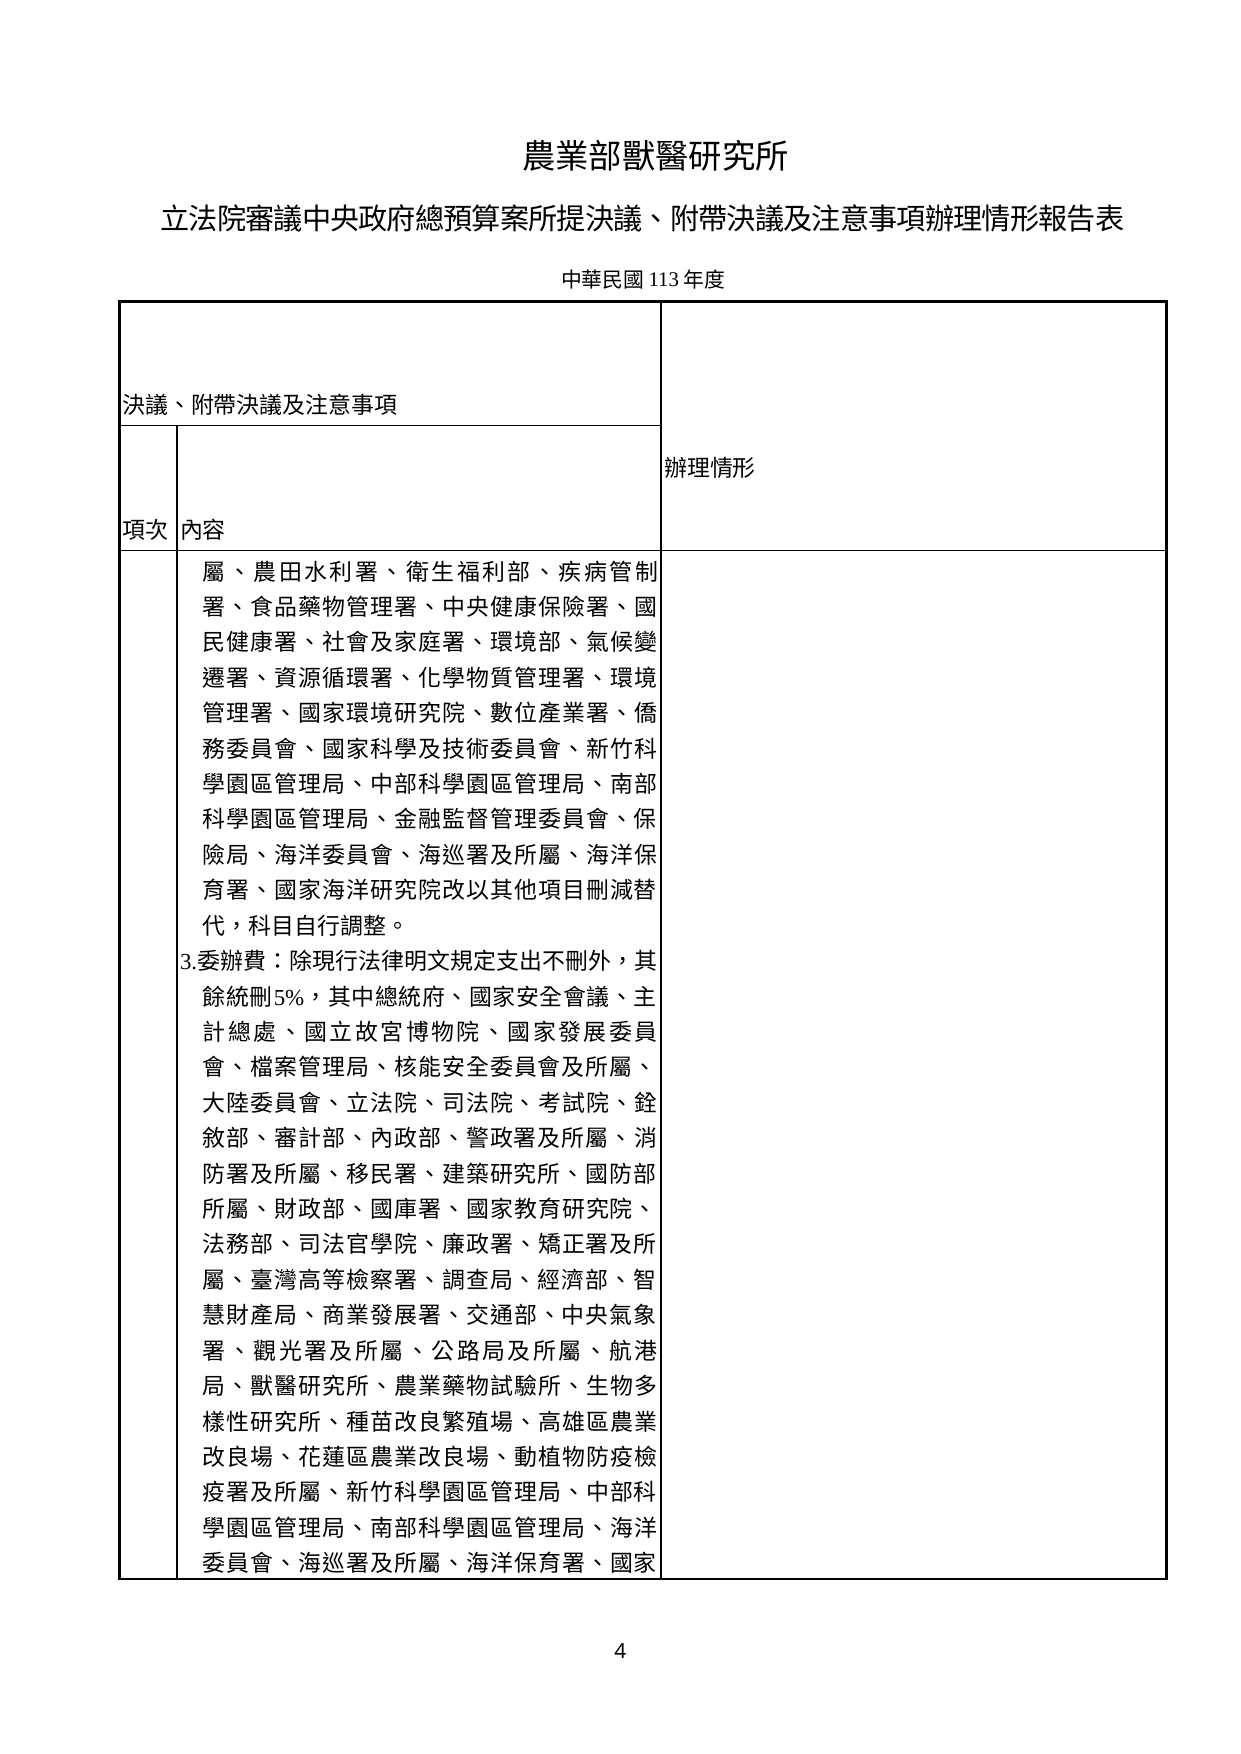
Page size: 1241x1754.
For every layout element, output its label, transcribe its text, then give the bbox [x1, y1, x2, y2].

table_cell [121, 551, 176, 1578]
table_cell [662, 551, 1165, 1578]
table_cell 項次 [121, 426, 176, 550]
table_cell 中華民國113年度 [119, 237, 1166, 300]
table_header 農業部獸醫研究所 [119, 112, 1166, 175]
table_cell [642, 303, 660, 425]
table_cell 立法院審議中央政府總預算案所提決議、附帶決議及注意事項辦理情形報告表 [119, 175, 1166, 237]
table_cell 辦理情形 [662, 303, 1165, 550]
table_cell 屬、農田水利署、衛生福利部、疾病管制署、食品藥物管理署、中央健康保險署、國民健康署、社會及家庭署、環境部、氣候變遷署、資源循環署、化學物質管理署、環境管理署、國家環境研究院、數位產業署、僑務委員會、國家科學及技術委員會、新竹科學園區管理局、中部科學園區管理局、南部科學園區管理局、金融監督管理委員會、保險局、海洋委員會、海巡署及所屬、海洋保育署、國家海洋研究院改以其他項目刪減替代，科目自行調整。 3.委辦費：除現行法律明文規定支出不刪外，其餘統刪5%，其中總統府、國家安全會議、主計總處、國立故宮博物院、國家發展委員會、檔案管理局、核能安全委員會及所屬、大陸委員會、立法院、司法院、考試院、銓敘部、審計部、內政部、警政署及所屬、消防署及所屬、移民署、建築研究所、國防部所屬、財政部、國庫署、國家教育研究院、法務部、司法官學院、廉政署、矯正署及所屬、臺灣高等檢察署、調查局、經濟部、智慧財產局、商業發展署、交通部、中央氣象署、觀光署及所屬、公路局及所屬、航港局、獸醫研究所、農業藥物試驗所、生物多樣性研究所、種苗改良繁殖場、高雄區農業改良場、花蓮區農業改良場、動植物防疫檢疫署及所屬、新竹科學園區管理局、中部科學園區管理局、南部科學園區管理局、海洋委員會、海巡署及所屬、海洋保育署、國家 [178, 551, 660, 1578]
table_cell 內容 [178, 426, 642, 550]
table_cell 決議、附帶決議及注意事項 [121, 303, 642, 425]
table_cell [642, 426, 660, 550]
